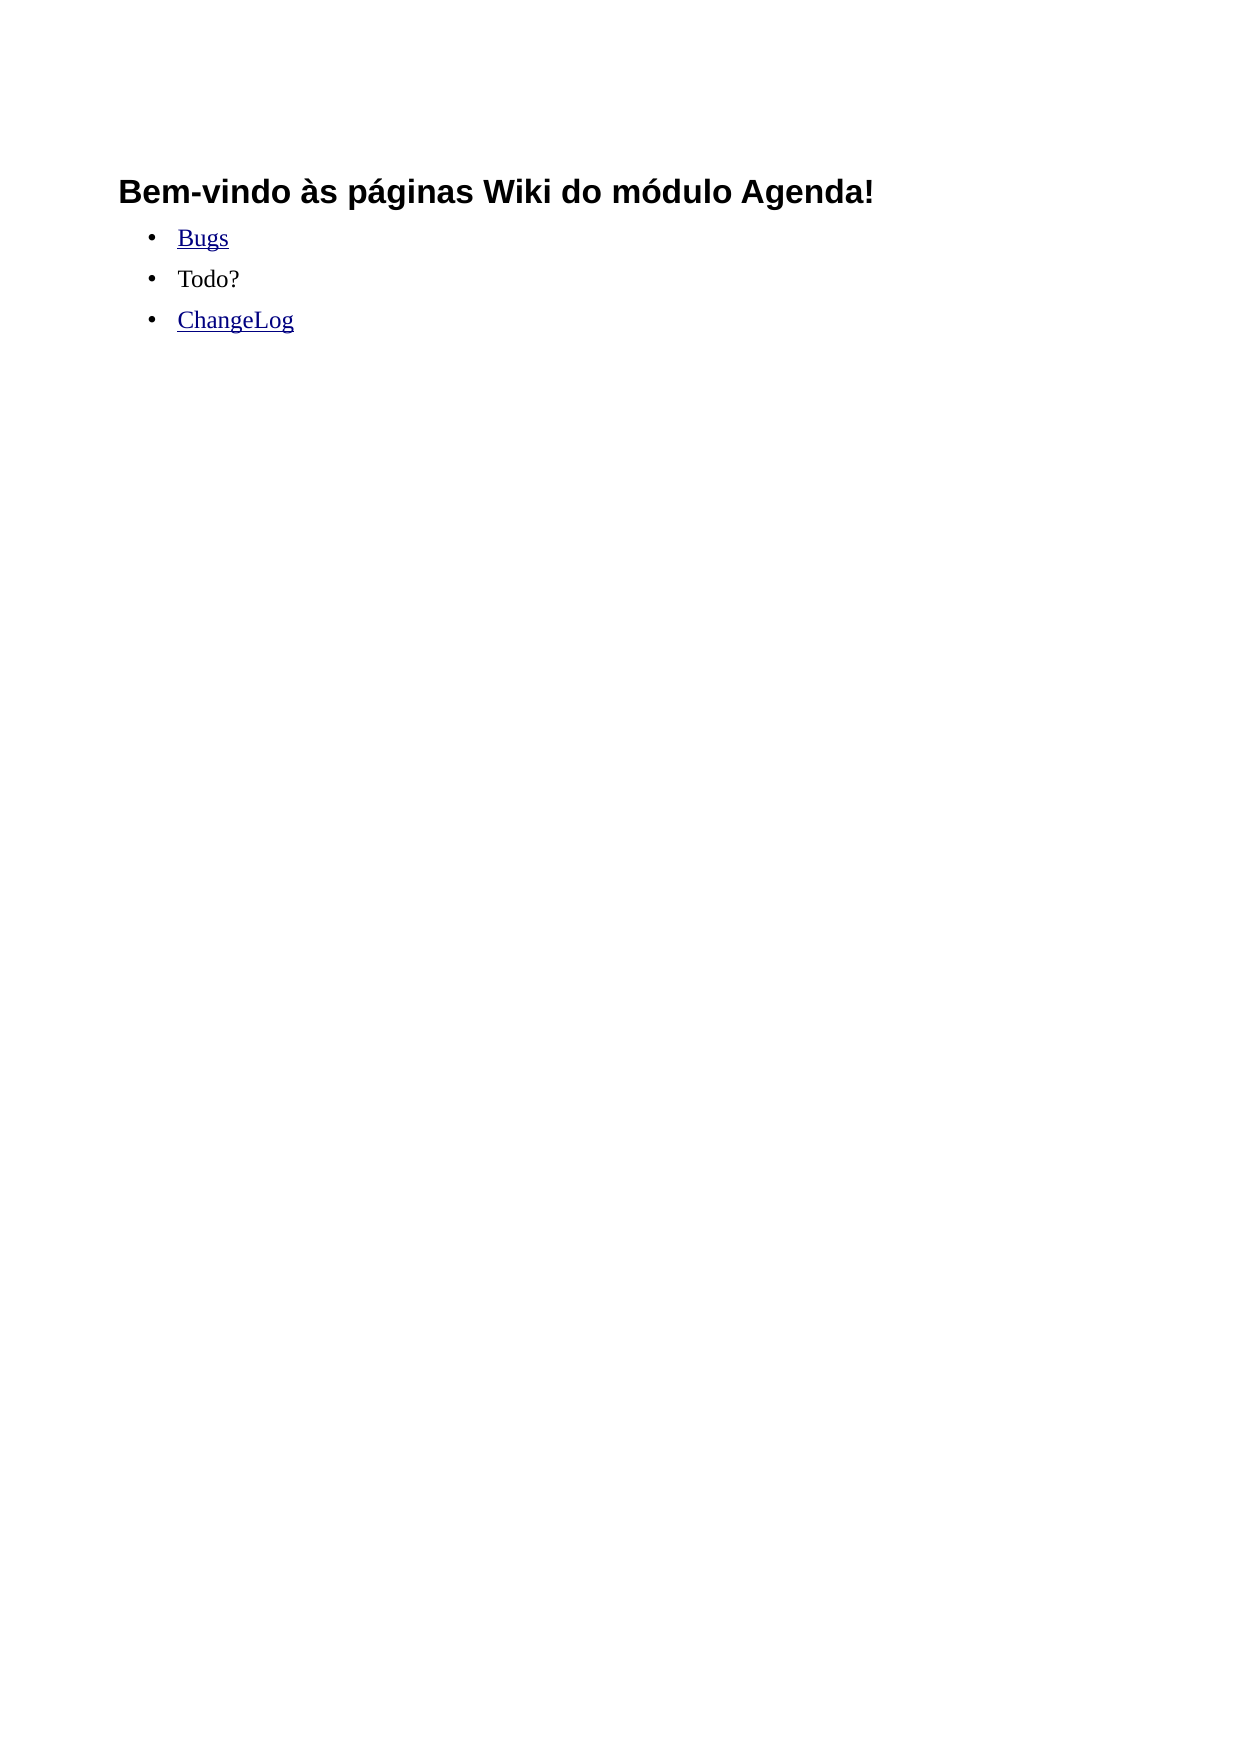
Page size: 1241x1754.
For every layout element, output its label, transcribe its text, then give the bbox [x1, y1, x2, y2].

subtitle Bem-vindo às páginas Wiki do módulo Agenda! [118, 172, 1122, 211]
list Todo? [148, 264, 1122, 293]
list ChangeLog [148, 306, 1122, 334]
list Bugs [148, 223, 1122, 252]
